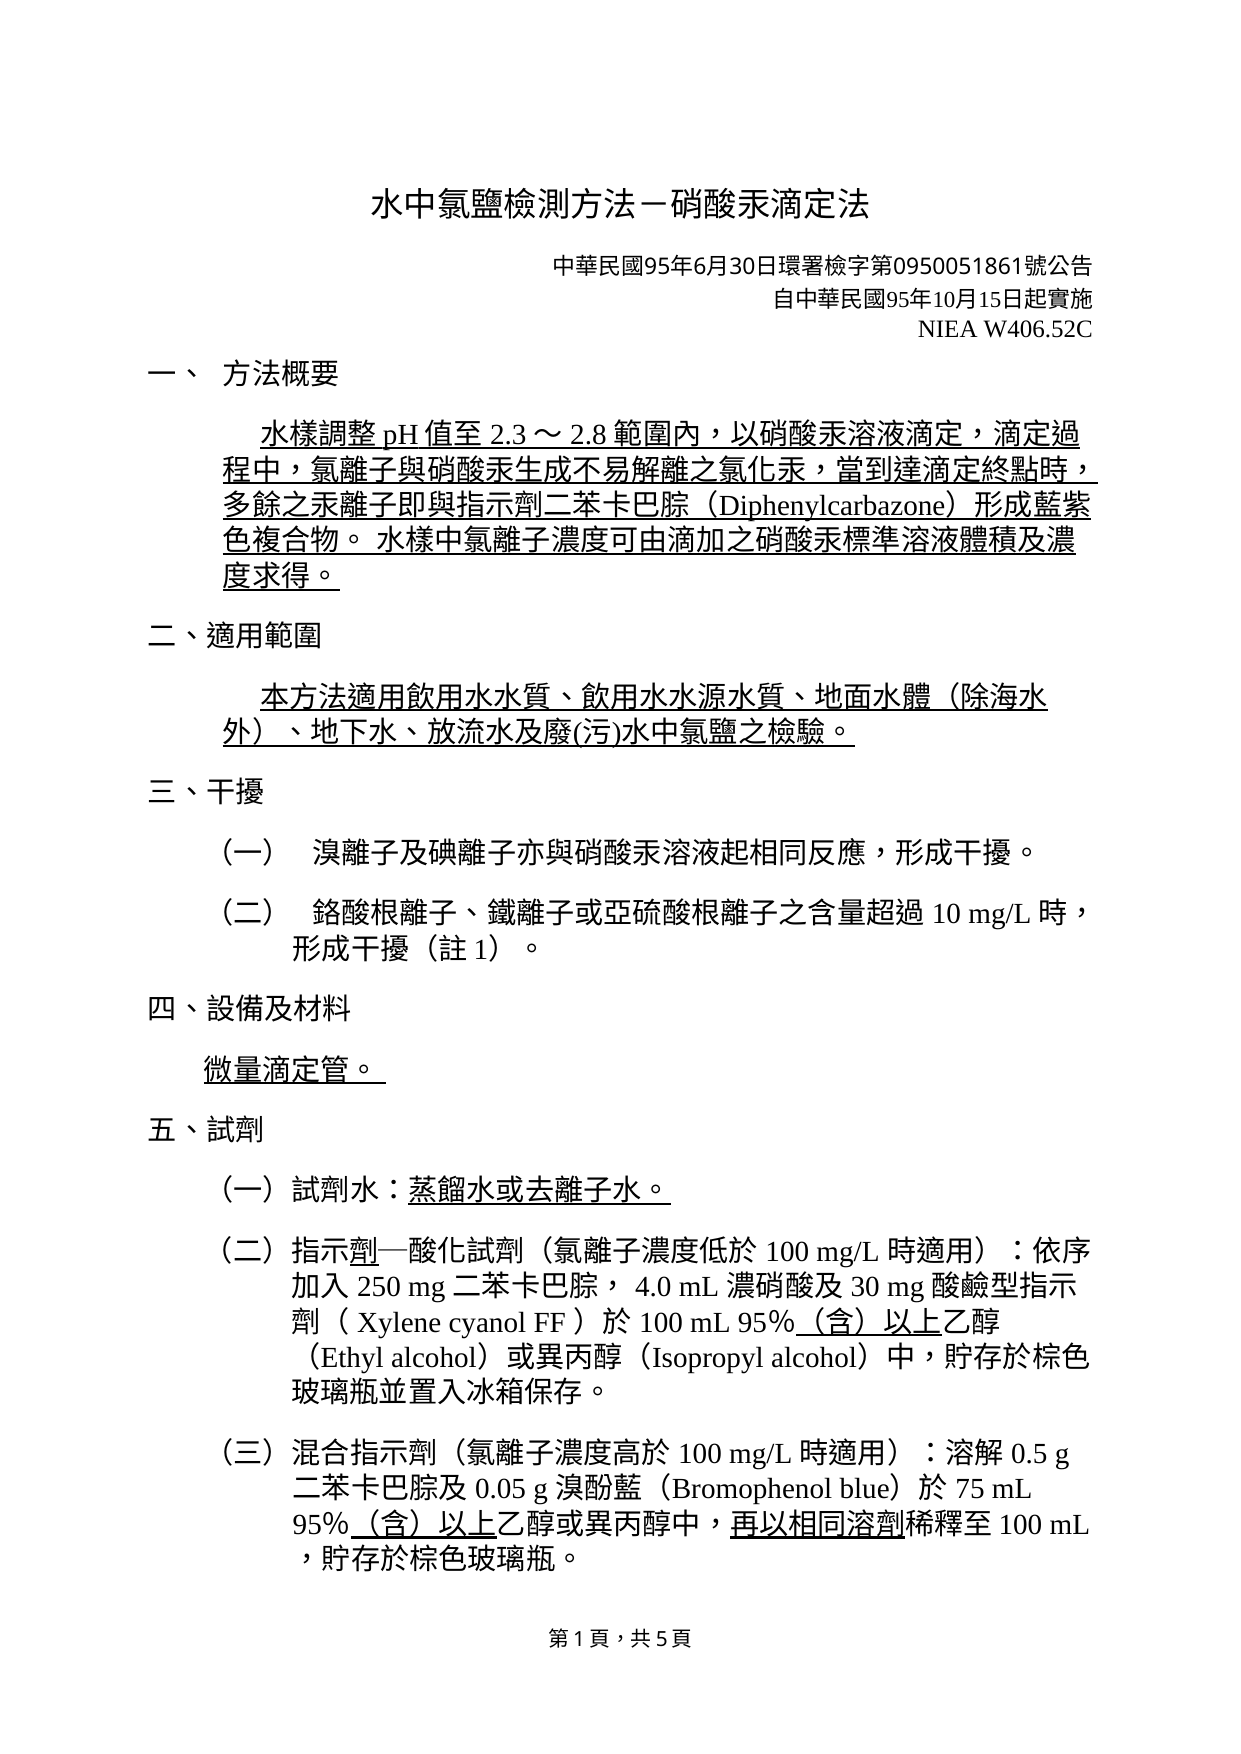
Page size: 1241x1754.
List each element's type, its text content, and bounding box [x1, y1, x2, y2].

text （三）混合指示劑（氯離子濃度高於 100 mg/L 時適用）：溶解 0.5 g 二苯卡巴腙及 0.05 g 溴酚藍（Bromophenol blue）於 75 mL 95％（含）以上乙醇或異丙醇中，再以相同溶劑稀釋至100 mL ，貯存於棕色玻璃瓶。 [204, 1435, 1092, 1577]
subtitle 方法概要 [148, 356, 1092, 391]
list 鉻酸根離子、鐵離子或亞硫酸根離子之含量超過 10 mg/L 時，形成干擾（註1）。 [204, 895, 1092, 966]
subtitle 自中華民國95年10月15日起實施 [148, 281, 1092, 314]
text （一）試劑水：蒸餾水或去離子水。 [204, 1172, 1092, 1208]
text 微量滴定管。 [147, 1052, 1092, 1087]
subtitle 四、設備及材料 [148, 991, 1092, 1027]
subtitle 中華民國95年6月30日環署檢字第0950051861號公告 [148, 248, 1092, 281]
text 水樣調整pH值至 2.3 ～ 2.8 範圍內，以硝酸汞溶液滴定，滴定過程中，氯離子與硝酸汞生成不易解離之氯化汞，當到達滴定終點時，多餘之汞離子即與指示劑二苯卡巴腙（Diphenylcarbazone）形成藍紫色複合物。 水樣中氯離子濃度可由滴加之硝酸汞標準溶液體積及濃度求得。 [223, 484, 1092, 593]
subtitle NIEA W406.52C [148, 314, 1092, 343]
subtitle 三、干擾 [148, 774, 1092, 810]
subtitle 二、適用範圍 [148, 618, 1092, 654]
list 溴離子及碘離子亦與硝酸汞溶液起相同反應，形成干擾。 [204, 835, 1092, 870]
subtitle 五、試劑 [148, 1112, 1092, 1147]
text （二）指示劑─酸化試劑（氯離子濃度低於 100 mg/L 時適用）：依序加入 250 mg 二苯卡巴腙， 4.0 mL 濃硝酸及 30 mg 酸鹼型指示劑（ Xylene cyanol FF ）於 100 mL 95％（含）以上乙醇（Ethyl alcohol）或異丙醇（Isopropyl alcohol）中，貯存於棕色玻璃瓶並置入冰箱保存。 [204, 1233, 1092, 1410]
text 本方法適用飲用水水質、飲用水水源水質、地面水體（除海水外）、地下水、放流水及廢(污)水中氯鹽之檢驗。 [223, 679, 1092, 749]
text 水樣調整pH值至 2.3 ～ 2.8 範圍內，以硝酸汞溶液滴定，滴定過程中，氯離子與硝酸汞生成不易解離之氯化汞，當到達滴定終點時，多餘之汞離子即與指示劑二苯卡巴腙（Diphenylcarbazone）形成藍紫色複合物。 水樣中氯離子濃度可由滴加之硝酸汞標準溶液體積及濃度求得。 [223, 416, 1092, 482]
subtitle 水中氯鹽檢測方法－硝酸汞滴定法 [148, 188, 1092, 223]
